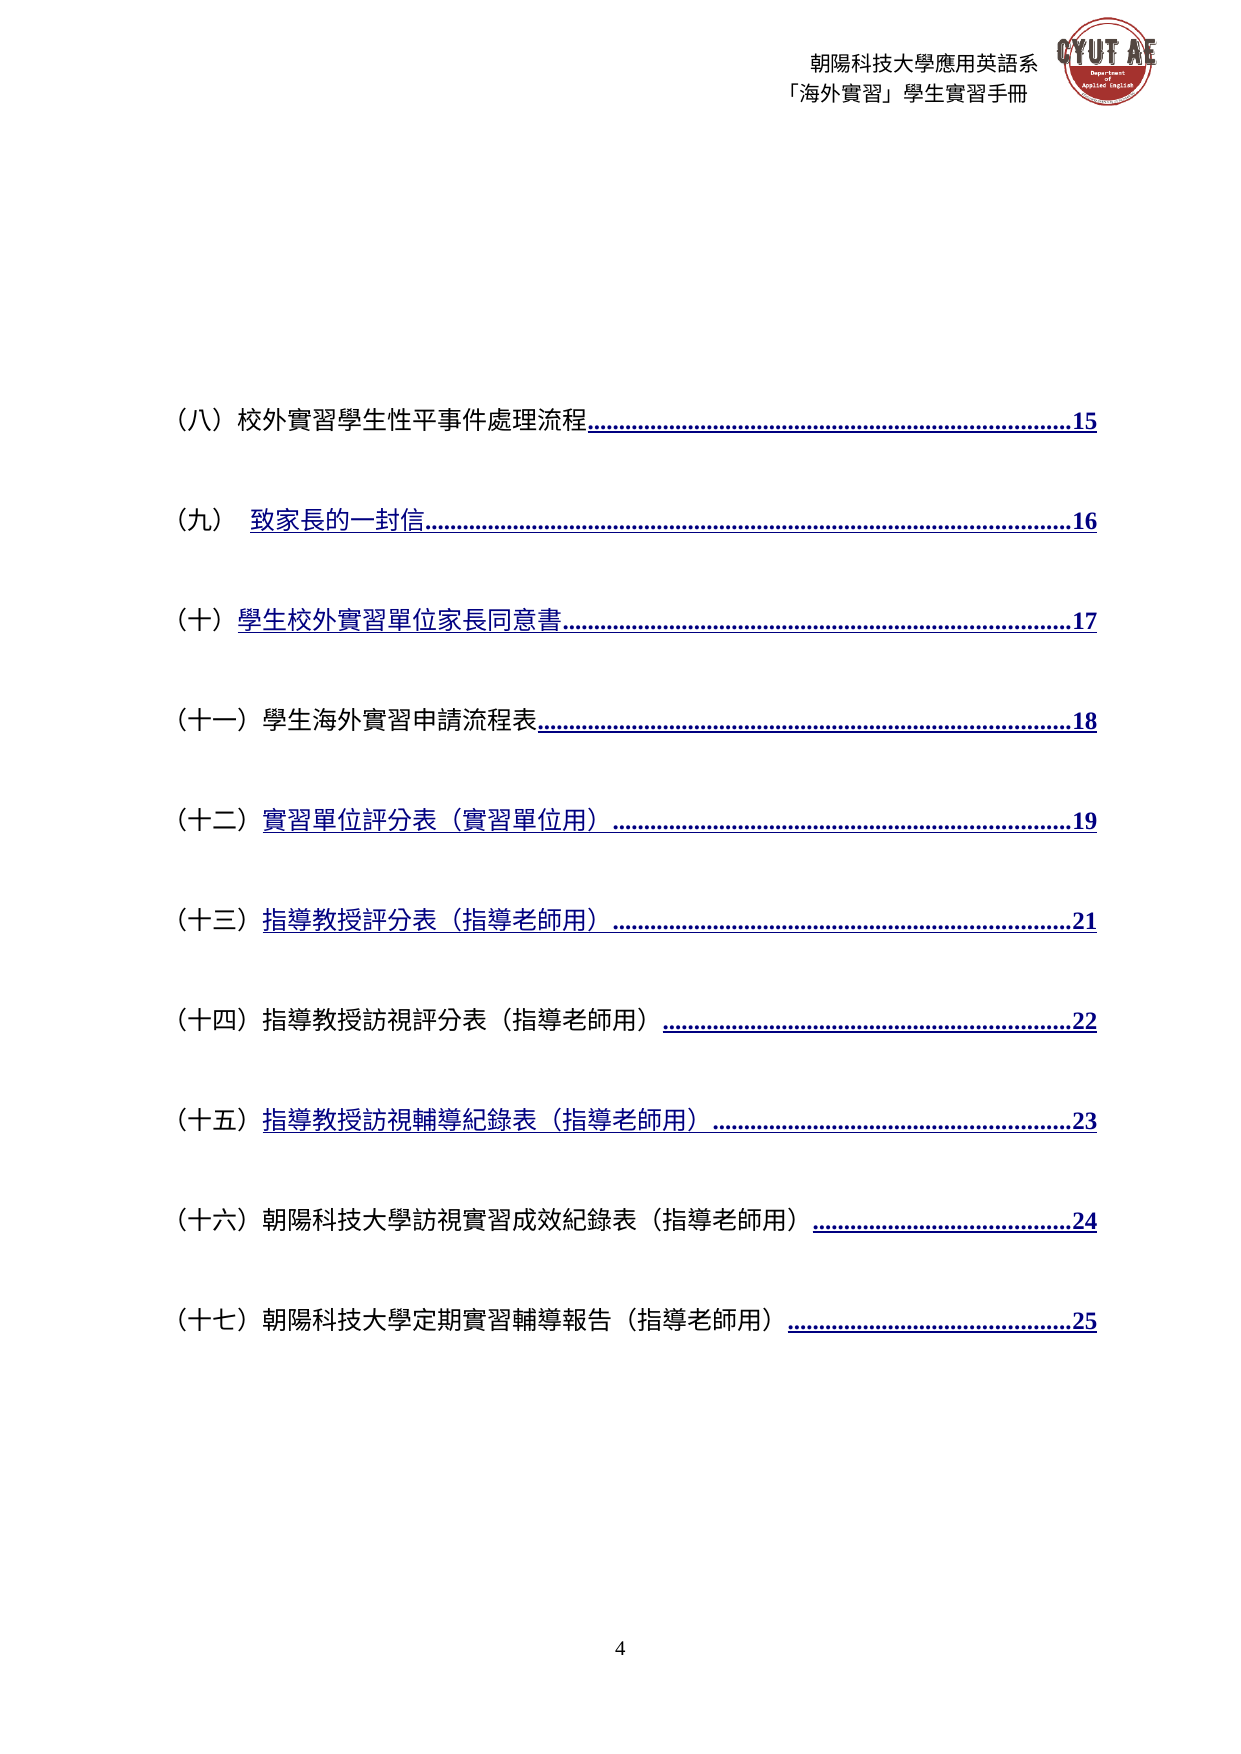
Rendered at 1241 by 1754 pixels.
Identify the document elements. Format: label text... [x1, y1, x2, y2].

text （十一）學生海外實習申請流程表 18 [162, 677, 1097, 739]
text （十五）指導教授訪視輔導紀錄表（指導老師用） 23 [162, 1077, 1097, 1139]
text （八）校外實習學生性平事件處理流程 15 [162, 377, 1097, 439]
text （十二）實習單位評分表（實習單位用） 19 [162, 777, 1097, 839]
text （九） 致家長的一封信 16 [162, 477, 1097, 539]
text （十四）指導教授訪視評分表（指導老師用） 22 [162, 977, 1097, 1039]
text （十）學生校外實習單位家長同意書 17 [162, 577, 1097, 639]
text （十七）朝陽科技大學定期實習輔導報告（指導老師用） 25 [162, 1277, 1097, 1339]
text （十六）朝陽科技大學訪視實習成效紀錄表（指導老師用） 24 [162, 1177, 1097, 1239]
text （十三）指導教授評分表（指導老師用） 21 [162, 877, 1097, 939]
